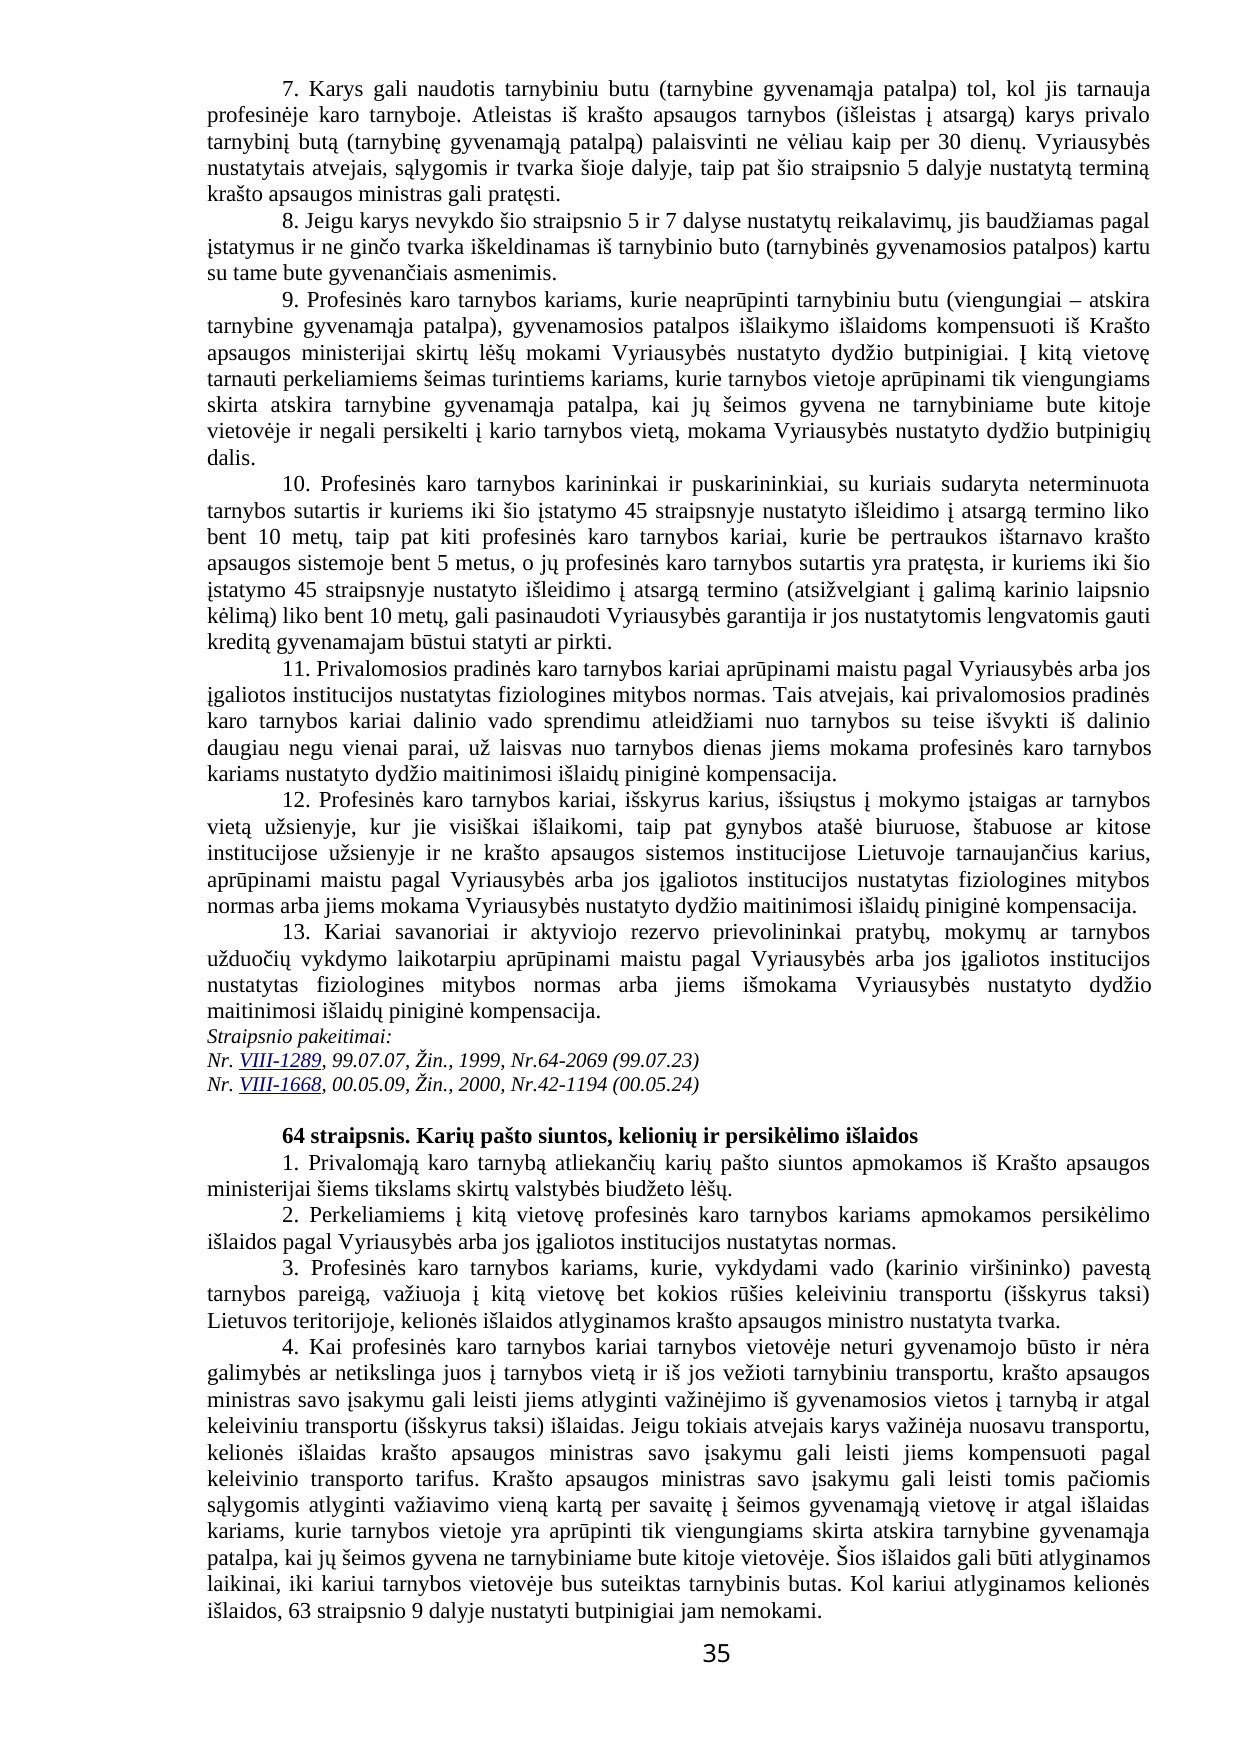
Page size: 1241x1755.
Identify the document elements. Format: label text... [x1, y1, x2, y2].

text 2. Perkeliamiems į kitą vietovę profesinės karo tarnybos kariams apmokamos persikėlimo išlaidos pagal Vyriausybės arba jos įgaliotos institucijos nustatytas normas. [207, 1201, 1152, 1254]
text Nr. VIII-1289, 99.07.07, Žin., 1999, Nr.64-2069 (99.07.23) [207, 1048, 1152, 1072]
text 3. Profesinės karo tarnybos kariams, kurie, vykdydami vado (karinio viršininko) pavestą tarnybos pareigą, važiuoja į kitą vietovę bet kokios rūšies keleiviniu transportu (išskyrus taksi) Lietuvos teritorijoje, kelionės išlaidos atlyginamos krašto apsaugos ministro nustatyta tvarka. [207, 1254, 1152, 1333]
text 1. Privalomąją karo tarnybą atliekančių karių pašto siuntos apmokamos iš Krašto apsaugos ministerijai šiems tikslams skirtų valstybės biudžeto lėšų. [207, 1149, 1152, 1201]
text 11. Privalomosios pradinės karo tarnybos kariai aprūpinami maistu pagal Vyriausybės arba jos įgaliotos institucijos nustatytas fiziologines mitybos normas. Tais atvejais, kai privalomosios pradinės karo tarnybos kariai dalinio vado sprendimu atleidžiami nuo tarnybos su teise išvykti iš dalinio daugiau negu vienai parai, už laisvas nuo tarnybos dienas jiems mokama profesinės karo tarnybos kariams nustatyto dydžio maitinimosi išlaidų piniginė kompensacija. [207, 655, 1152, 787]
text 8. Jeigu karys nevykdo šio straipsnio 5 ir 7 dalyse nustatytų reikalavimų, jis baudžiamas pagal įstatymus ir ne ginčo tvarka iškeldinamas iš tarnybinio buto (tarnybinės gyvenamosios patalpos) kartu su tame bute gyvenančiais asmenimis. [207, 207, 1152, 286]
text 13. Kariai savanoriai ir aktyviojo rezervo prievolininkai pratybų, mokymų ar tarnybos užduočių vykdymo laikotarpiu aprūpinami maistu pagal Vyriausybės arba jos įgaliotos institucijos nustatytas fiziologines mitybos normas arba jiems išmokama Vyriausybės nustatyto dydžio maitinimosi išlaidų piniginė kompensacija. [207, 918, 1152, 1024]
text 10. Profesinės karo tarnybos karininkai ir puskarininkiai, su kuriais sudaryta neterminuota tarnybos sutartis ir kuriems iki šio įstatymo 45 straipsnyje nustatyto išleidimo į atsargą termino liko bent 10 metų, taip pat kiti profesinės karo tarnybos kariai, kurie be pertraukos ištarnavo krašto apsaugos sistemoje bent 5 metus, o jų profesinės karo tarnybos sutartis yra pratęsta, ir kuriems iki šio įstatymo 45 straipsnyje nustatyto išleidimo į atsargą termino (atsižvelgiant į galimą karinio laipsnio kėlimą) liko bent 10 metų, gali pasinaudoti Vyriausybės garantija ir jos nustatytomis lengvatomis gauti kreditą gyvenamajam būstui statyti ar pirkti. [207, 470, 1152, 655]
text 7. Karys gali naudotis tarnybiniu butu (tarnybine gyvenamąja patalpa) tol, kol jis tarnauja profesinėje karo tarnyboje. Atleistas iš krašto apsaugos tarnybos (išleistas į atsargą) karys privalo tarnybinį butą (tarnybinę gyvenamąją patalpą) palaisvinti ne vėliau kaip per 30 dienų. Vyriausybės nustatytais atvejais, sąlygomis ir tvarka šioje dalyje, taip pat šio straipsnio 5 dalyje nustatytą terminą krašto apsaugos ministras gali pratęsti. [207, 75, 1152, 207]
text 9. Profesinės karo tarnybos kariams, kurie neaprūpinti tarnybiniu butu (viengungiai – atskira tarnybine gyvenamąja patalpa), gyvenamosios patalpos išlaikymo išlaidoms kompensuoti iš Krašto apsaugos ministerijai skirtų lėšų mokami Vyriausybės nustatyto dydžio butpinigiai. Į kitą vietovę tarnauti perkeliamiems šeimas turintiems kariams, kurie tarnybos vietoje aprūpinami tik viengungiams skirta atskira tarnybine gyvenamąja patalpa, kai jų šeimos gyvena ne tarnybiniame bute kitoje vietovėje ir negali persikelti į kario tarnybos vietą, mokama Vyriausybės nustatyto dydžio butpinigių dalis. [207, 286, 1152, 470]
text Nr. VIII-1668, 00.05.09, Žin., 2000, Nr.42-1194 (00.05.24) [207, 1072, 1152, 1096]
text Straipsnio pakeitimai: [207, 1024, 1152, 1048]
text 4. Kai profesinės karo tarnybos kariai tarnybos vietovėje neturi gyvenamojo būsto ir nėra galimybės ar netikslinga juos į tarnybos vietą ir iš jos vežioti tarnybiniu transportu, krašto apsaugos ministras savo įsakymu gali leisti jiems atlyginti važinėjimo iš gyvenamosios vietos į tarnybą ir atgal keleiviniu transportu (išskyrus taksi) išlaidas. Jeigu tokiais atvejais karys važinėja nuosavu transportu, kelionės išlaidas krašto apsaugos ministras savo įsakymu gali leisti jiems kompensuoti pagal keleivinio transporto tarifus. Krašto apsaugos ministras savo įsakymu gali leisti tomis pačiomis sąlygomis atlyginti važiavimo vieną kartą per savaitę į šeimos gyvenamąją vietovę ir atgal išlaidas kariams, kurie tarnybos vietoje yra aprūpinti tik viengungiams skirta atskira tarnybine gyvenamąja patalpa, kai jų šeimos gyvena ne tarnybiniame bute kitoje vietovėje. Šios išlaidos gali būti atlyginamos laikinai, iki kariui tarnybos vietovėje bus suteiktas tarnybinis butas. Kol kariui atlyginamos kelionės išlaidos, 63 straipsnio 9 dalyje nustatyti butpinigiai jam nemokami. [207, 1333, 1152, 1623]
text 12. Profesinės karo tarnybos kariai, išskyrus karius, išsiųstus į mokymo įstaigas ar tarnybos vietą užsienyje, kur jie visiškai išlaikomi, taip pat gynybos atašė biuruose, štabuose ar kitose institucijose užsienyje ir ne krašto apsaugos sistemos institucijose Lietuvoje tarnaujančius karius, aprūpinami maistu pagal Vyriausybės arba jos įgaliotos institucijos nustatytas fiziologines mitybos normas arba jiems mokama Vyriausybės nustatyto dydžio maitinimosi išlaidų piniginė kompensacija. [207, 787, 1152, 918]
text 64 straipsnis. Karių pašto siuntos, kelionių ir persikėlimo išlaidos [207, 1122, 1152, 1149]
